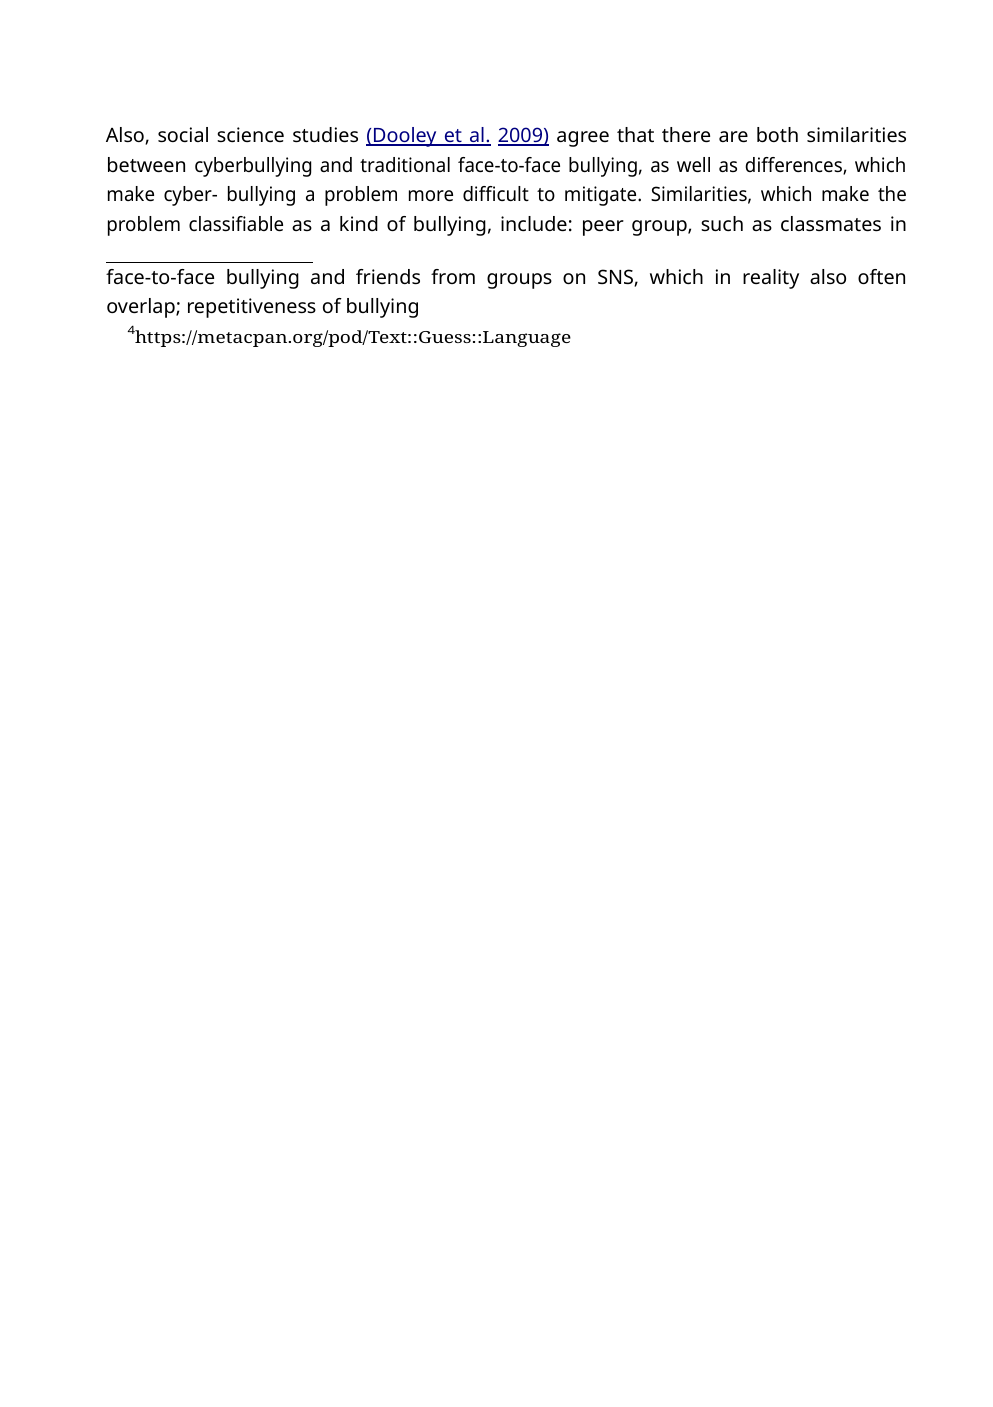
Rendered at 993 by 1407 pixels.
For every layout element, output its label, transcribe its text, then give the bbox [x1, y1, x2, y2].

text Also, social science studies (Dooley et al. 2009) agree that there are both similarities between cyberbullying and traditional face-to-face bullying, as well as differences, which make cyber- bullying a problem more difficult to mitigate. Similarities, which make the problem classifiable as a kind of bullying, include: peer group, such as classmates in face-to-face bullying and friends from groups on SNS, which in reality also often overlap; repetitiveness of bullying [106, 121, 908, 320]
text 4https://metacpan.org/pod/Text::Guess::Language [127, 322, 920, 348]
